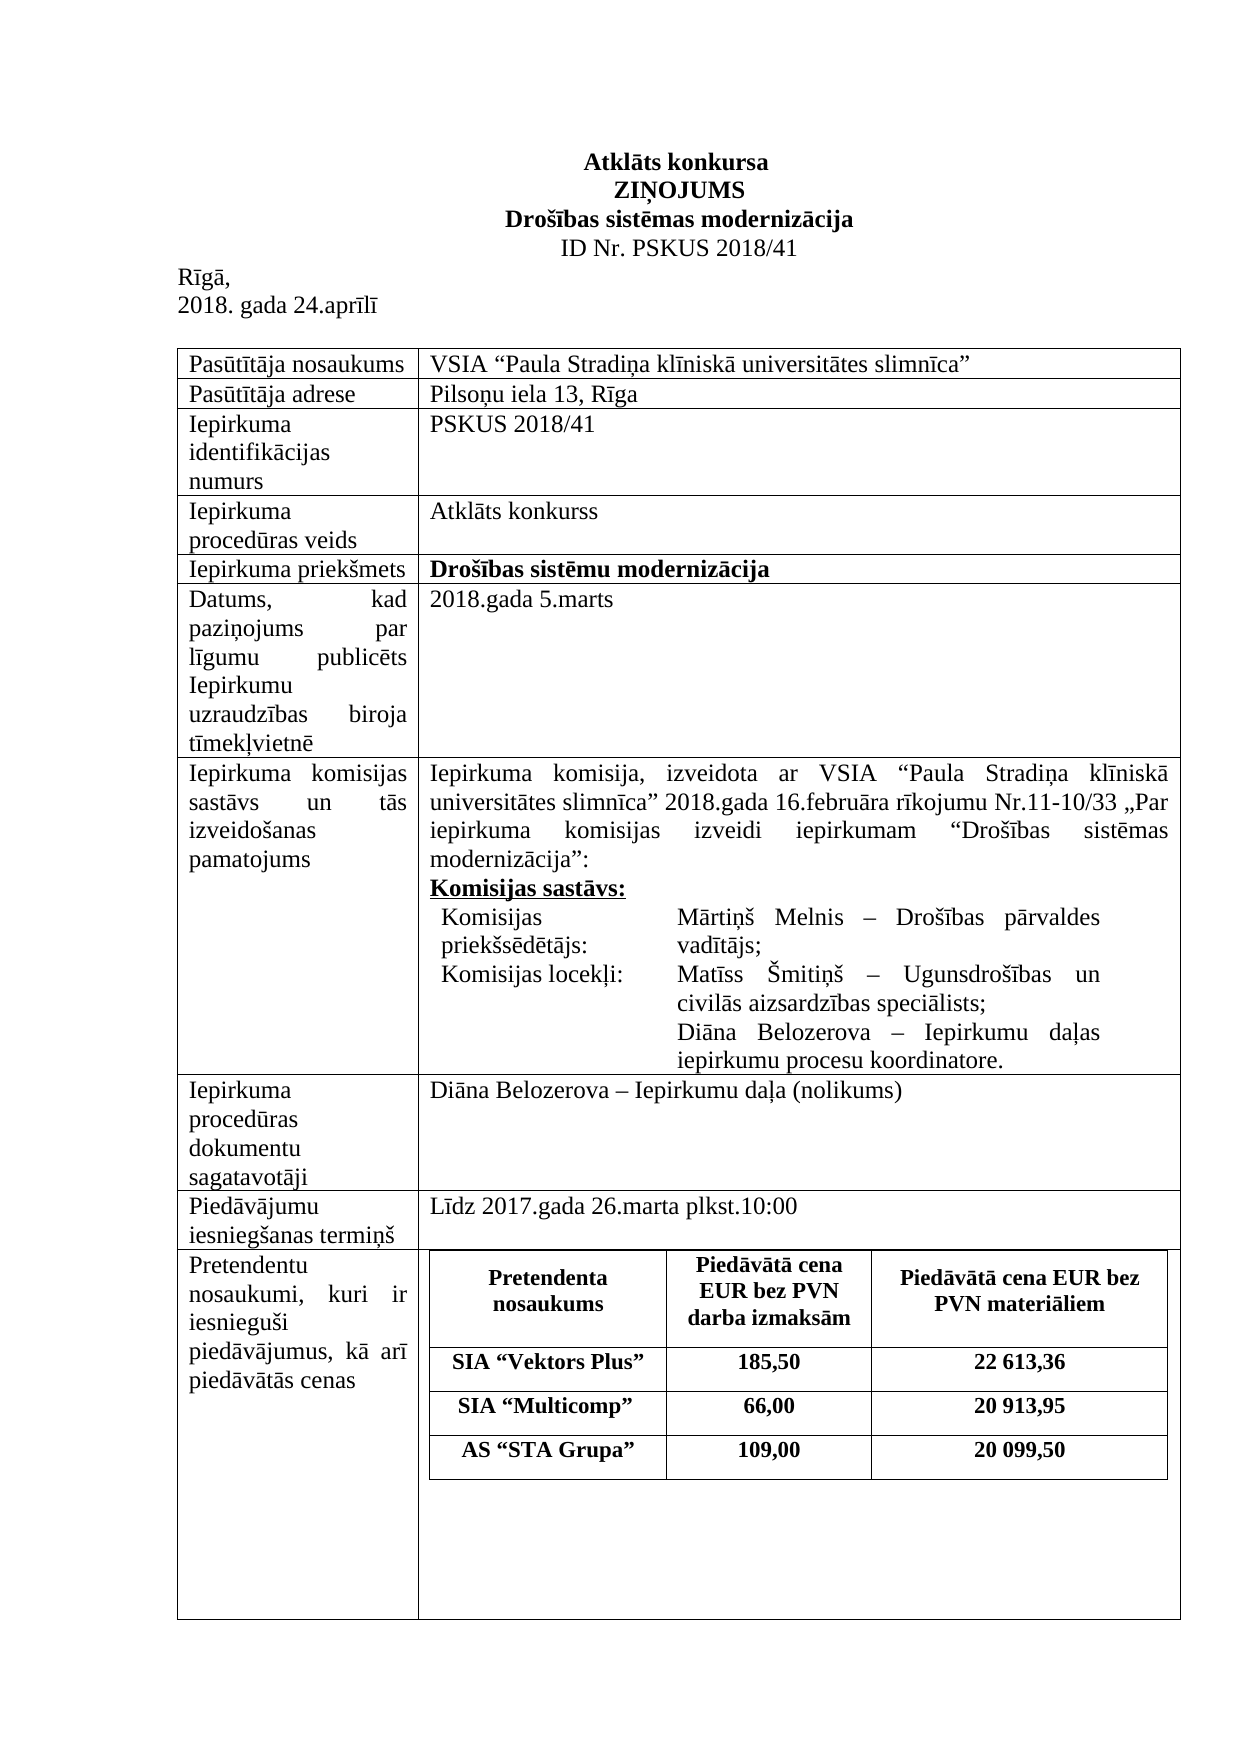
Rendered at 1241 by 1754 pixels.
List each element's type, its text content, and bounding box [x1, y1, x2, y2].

table_header Piedāvātā cena EUR bez PVN darba izmaksām [667, 1251, 871, 1347]
table_cell 20 099,50 [872, 1436, 1167, 1479]
table_cell Piedāvājumu iesniegšanas termiņš [178, 1191, 418, 1249]
table_header Komisijas priekšsēdētājs: [430, 902, 666, 959]
table_cell 20 913,95 [872, 1392, 1167, 1435]
table_cell 66,00 [667, 1392, 871, 1435]
table_header Mārtiņš Melnis – Drošības pārvaldes vadītājs; [666, 902, 1112, 959]
table_cell [419, 1250, 1180, 1619]
table_cell 185,50 [667, 1348, 871, 1391]
table_cell 2018.gada 5.marts [419, 584, 1180, 757]
table_cell SIA “Vektors Plus” [430, 1348, 666, 1391]
table_cell Pilsoņu iela 13, Rīga [419, 379, 1180, 408]
text Drošības sistēmas modernizācija [177, 204, 1181, 233]
text Rīgā, [177, 262, 1181, 291]
table_cell 22 613,36 [872, 1348, 1167, 1391]
text ID Nr. PSKUS 2018/41 [177, 233, 1181, 262]
table_header Pasūtītāja nosaukums [178, 349, 418, 378]
table_cell Iepirkuma identifikācijas numurs [178, 409, 418, 495]
table_cell Atklāts konkurss [419, 496, 1180, 553]
table_cell 109,00 [667, 1436, 871, 1479]
text ZIŅOJUMS [177, 176, 1181, 204]
table_cell Matīss Šmitiņš – Ugunsdrošības un civilās aizsardzības speciālists; [666, 959, 1112, 1017]
table_cell Datums, kad paziņojums par līgumu publicēts Iepirkumu uzraudzības biroja tīmekļvietnē [178, 584, 418, 757]
table_cell Iepirkuma priekšmets [178, 555, 418, 583]
table_cell Diāna Belozerova – Iepirkumu daļas iepirkumu procesu koordinatore. [666, 1017, 1112, 1074]
table_cell Iepirkuma procedūras veids [178, 496, 418, 553]
table_cell Drošības sistēmu modernizācija [419, 555, 1180, 583]
table_cell Iepirkuma procedūras dokumentu sagatavotāji [178, 1075, 418, 1190]
table_cell SIA “Multicomp” [430, 1392, 666, 1435]
text Atklāts konkursa [177, 147, 1181, 176]
table_header Piedāvātā cena EUR bez PVN materiāliem [872, 1251, 1167, 1347]
table_cell Pasūtītāja adrese [178, 379, 418, 408]
table_cell Līdz 2017.gada 26.marta plkst.10:00 [419, 1191, 1180, 1249]
table_cell Diāna Belozerova – Iepirkumu daļa (nolikums) [419, 1075, 1180, 1190]
table_cell PSKUS 2018/41 [419, 409, 1180, 495]
table_header VSIA “Paula Stradiņa klīniskā universitātes slimnīca” [419, 349, 1180, 378]
table_cell [430, 1017, 666, 1074]
table_cell AS “STA Grupa” [430, 1436, 666, 1479]
table_cell Pretendentu nosaukumi, kuri ir iesnieguši piedāvājumus, kā arī piedāvātās cenas [178, 1250, 418, 1619]
table_cell Iepirkuma komisija, izveidota ar VSIA “Paula Stradiņa klīniskā universitātes slimnīca” 2018.gada 16.februāra rīkojumu Nr.11-10/33 „Par iepirkuma komisijas izveidi iepirkumam “Drošības sistēmas modernizācija”: Komisijas sastāvs: [419, 758, 1180, 1074]
table_cell Komisijas locekļi: [430, 959, 666, 1017]
table_cell Iepirkuma komisijas sastāvs un tās izveidošanas pamatojums [178, 758, 418, 1074]
text 2018. gada 24.aprīlī [177, 291, 1181, 319]
table_header Pretendenta nosaukums [430, 1251, 666, 1347]
